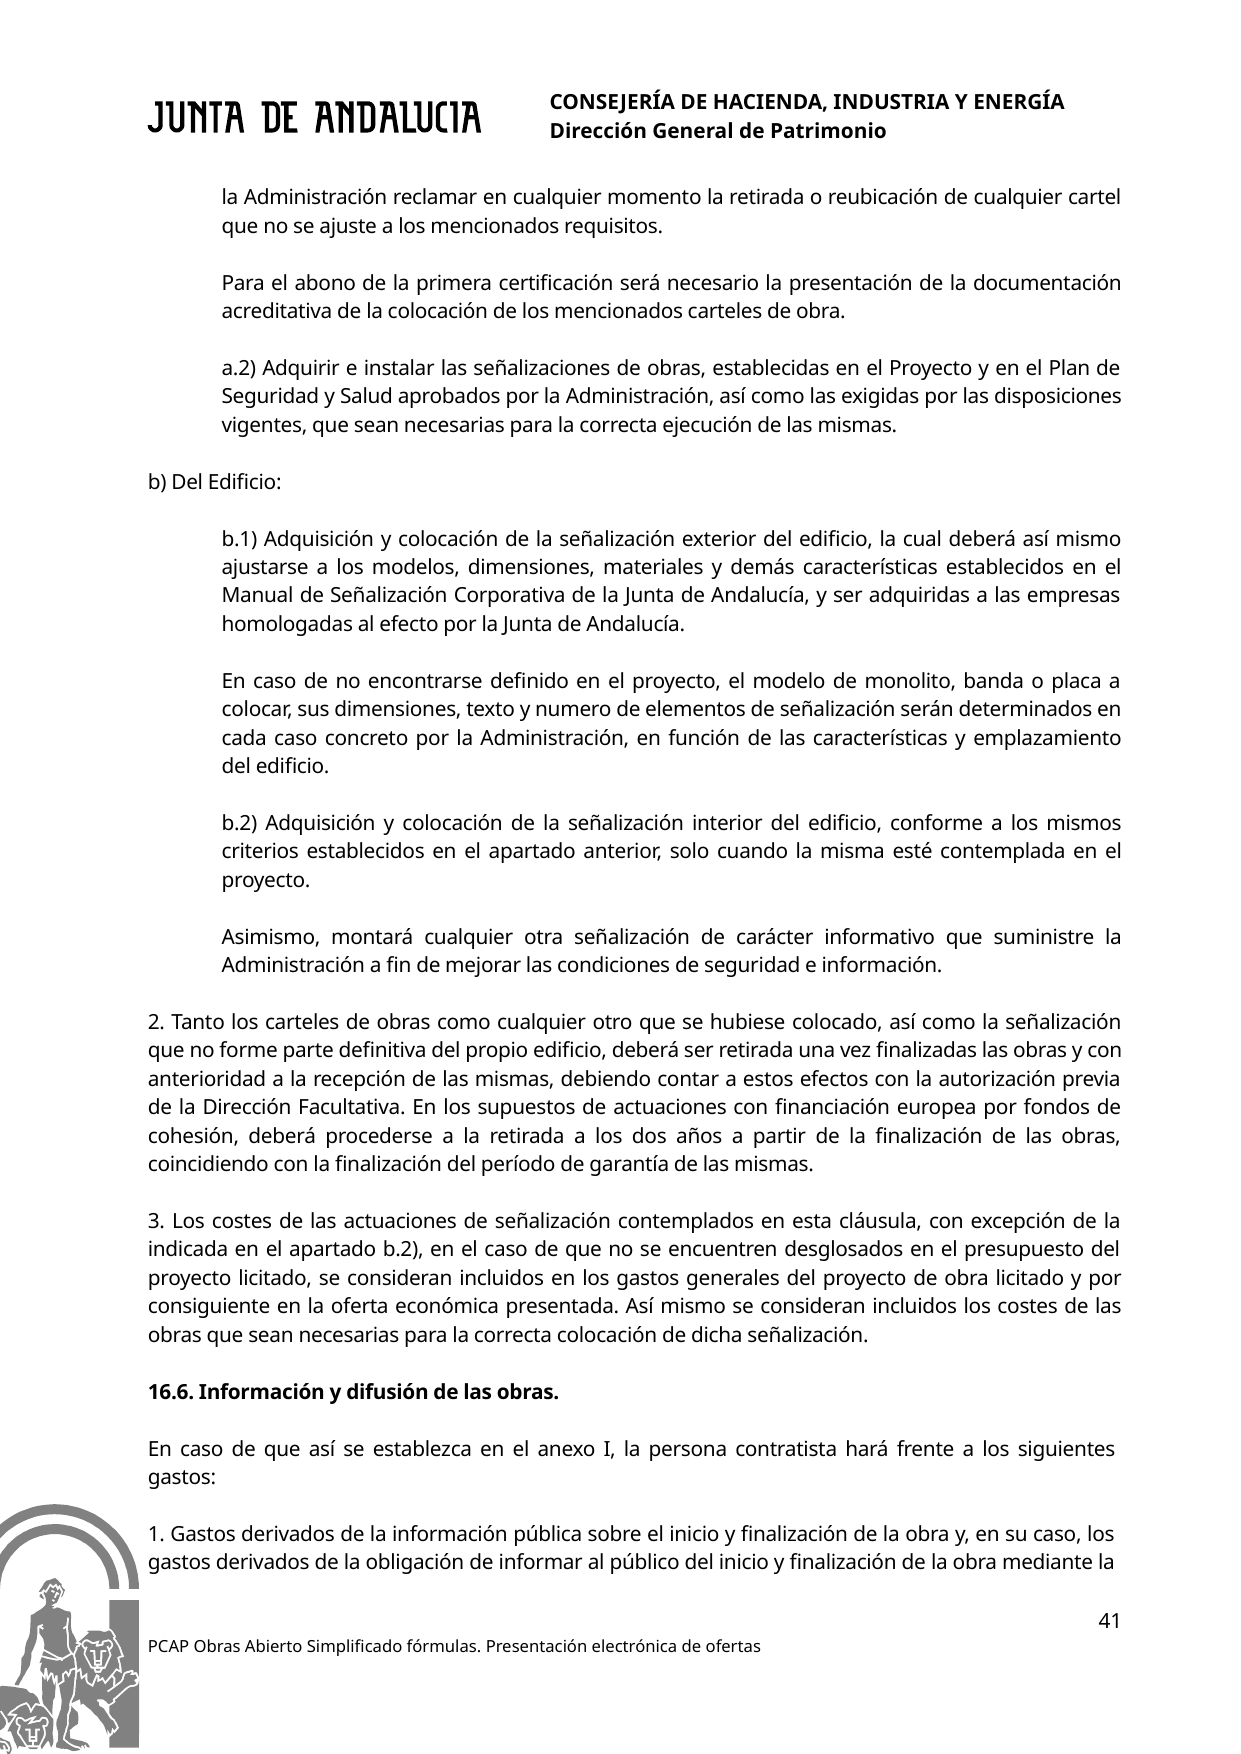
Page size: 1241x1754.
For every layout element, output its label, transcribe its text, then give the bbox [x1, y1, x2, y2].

text En caso de no encontrarse definido en el proyecto, el modelo de monolito, banda o placa a colocar, sus dimensiones, texto y numero de elementos de señalización serán determinados en cada caso concreto por la Administración, en función de las características y emplazamiento del edificio. [221, 666, 1122, 779]
text 16.6. Información y difusión de las obras. [148, 1377, 1122, 1405]
text 3. Los costes de las actuaciones de señalización contemplados en esta cláusula, con excepción de la indicada en el apartado b.2), en el caso de que no se encuentren desglosados en el presupuesto del proyecto licitado, se consideran incluidos en los gastos generales del proyecto de obra licitado y por consiguiente en la oferta económica presentada. Así mismo se consideran incluidos los costes de las obras que sean necesarias para la correcta colocación de dicha señalización. [148, 1206, 1122, 1348]
text la Administración reclamar en cualquier momento la retirada o reubicación de cualquier cartel que no se ajuste a los mencionados requisitos. [221, 182, 1122, 239]
text b.2) Adquisición y colocación de la señalización interior del edificio, conforme a los mismos criterios establecidos en el apartado anterior, solo cuando la misma esté contemplada en el proyecto. [221, 808, 1122, 893]
text 2. Tanto los carteles de obras como cualquier otro que se hubiese colocado, así como la señalización que no forme parte definitiva del propio edificio, deberá ser retirada una vez finalizadas las obras y con anterioridad a la recepción de las mismas, debiendo contar a estos efectos con la autorización previa de la Dirección Facultativa. En los supuestos de actuaciones con financiación europea por fondos de cohesión, deberá procederse a la retirada a los dos años a partir de la finalización de las obras, coincidiendo con la finalización del período de garantía de las mismas. [148, 1007, 1122, 1178]
text b.1) Adquisición y colocación de la señalización exterior del edificio, la cual deberá así mismo ajustarse a los modelos, dimensiones, materiales y demás características establecidos en el Manual de Señalización Corporativa de la Junta de Andalucía, y ser adquiridas a las empresas homologadas al efecto por la Junta de Andalucía. [221, 524, 1122, 637]
text b) Del Edificio: [148, 467, 1122, 495]
text En caso de que así se establezca en el anexo I, la persona contratista hará frente a los siguientes gastos: [148, 1434, 1116, 1491]
text 1. Gastos derivados de la información pública sobre el inicio y finalización de la obra y, en su caso, los gastos derivados de la obligación de informar al público del inicio y finalización de la obra mediante la [148, 1519, 1116, 1576]
text a.2) Adquirir e instalar las señalizaciones de obras, establecidas en el Proyecto y en el Plan de Seguridad y Salud aprobados por la Administración, así como las exigidas por las disposiciones vigentes, que sean necesarias para la correcta ejecución de las mismas. [221, 353, 1122, 438]
text Para el abono de la primera certificación será necesario la presentación de la documentación acreditativa de la colocación de los mencionados carteles de obra. [221, 268, 1122, 324]
text Asimismo, montará cualquier otra señalización de carácter informativo que suministre la Administración a fin de mejorar las condiciones de seguridad e información. [221, 922, 1122, 979]
